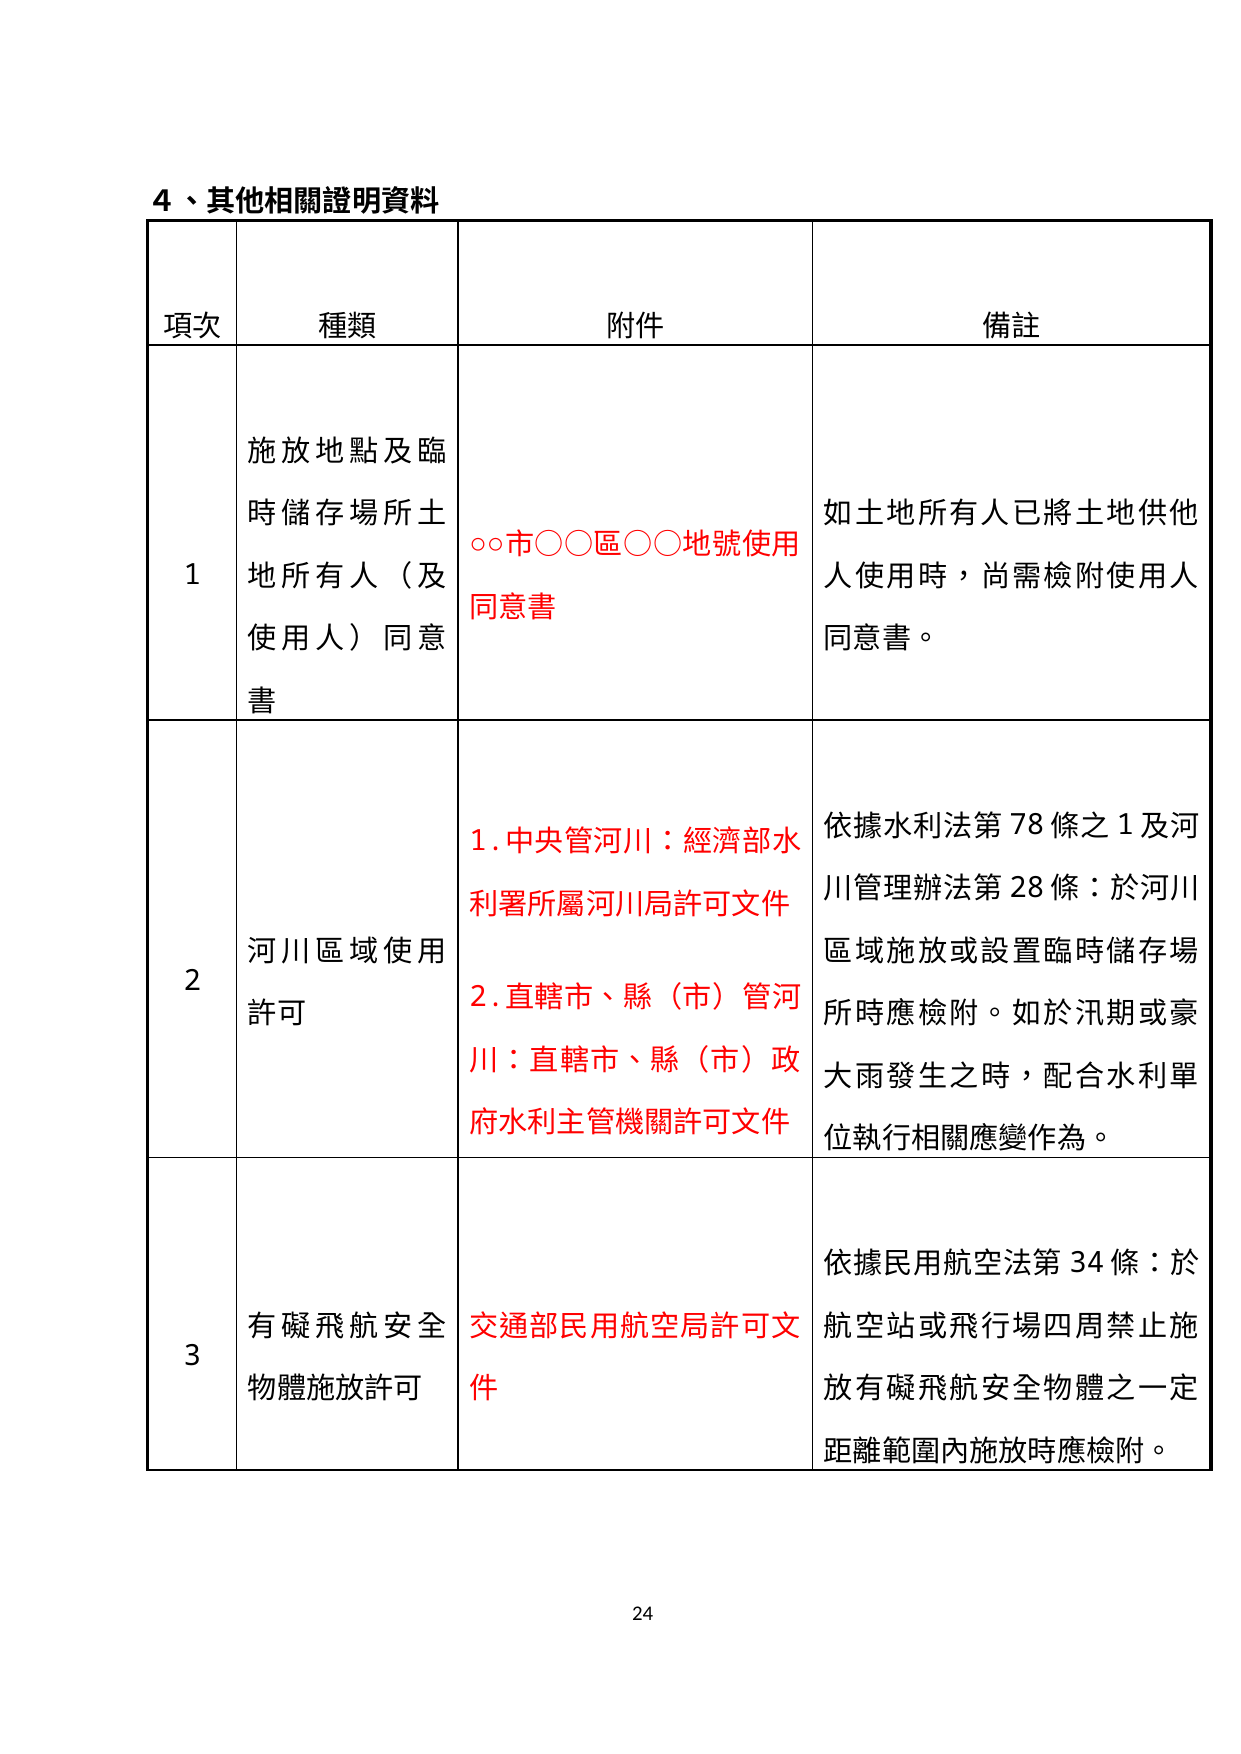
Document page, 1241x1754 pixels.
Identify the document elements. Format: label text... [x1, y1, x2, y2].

table_cell 1 [149, 346, 236, 719]
table_cell 施放地點及臨時儲存場所土地所有人（及使用人）同意書 [237, 346, 457, 719]
table_cell 依據民用航空法第34條：於航空站或飛行場四周禁止施放有礙飛航安全物體之一定距離範圍內施放時應檢附。 [813, 1158, 1209, 1469]
table_cell 交通部民用航空局許可文件 [459, 1158, 812, 1469]
table_header 項次 [149, 222, 236, 344]
table_cell 有礙飛航安全物體施放許可 [237, 1158, 457, 1469]
table_cell 如土地所有人已將土地供他人使用時，尚需檢附使用人同意書。 [813, 346, 1209, 719]
table_cell 河川區域使用許可 [237, 721, 457, 1157]
table_cell ○○市○○區○○地號使用同意書 [459, 346, 812, 719]
table_cell 3 [149, 1158, 236, 1469]
table_header 備註 [813, 222, 1209, 344]
table_cell 依據水利法第78條之1及河川管理辦法第28條：於河川區域施放或設置臨時儲存場所時應檢附。如於汛期或豪大雨發生之時，配合水利單位執行相關應變作為。 [813, 721, 1209, 1157]
table_cell 1.中央管河川：經濟部水利署所屬河川局許可文件 2.直轄市、縣（市）管河川：直轄市、縣（市）政府水利主管機關許可文件 [459, 721, 812, 1157]
table_header 種類 [237, 222, 457, 344]
text ４、其他相關證明資料 [148, 157, 1137, 219]
table_cell 2 [149, 721, 236, 1157]
table_header 附件 [459, 222, 812, 344]
